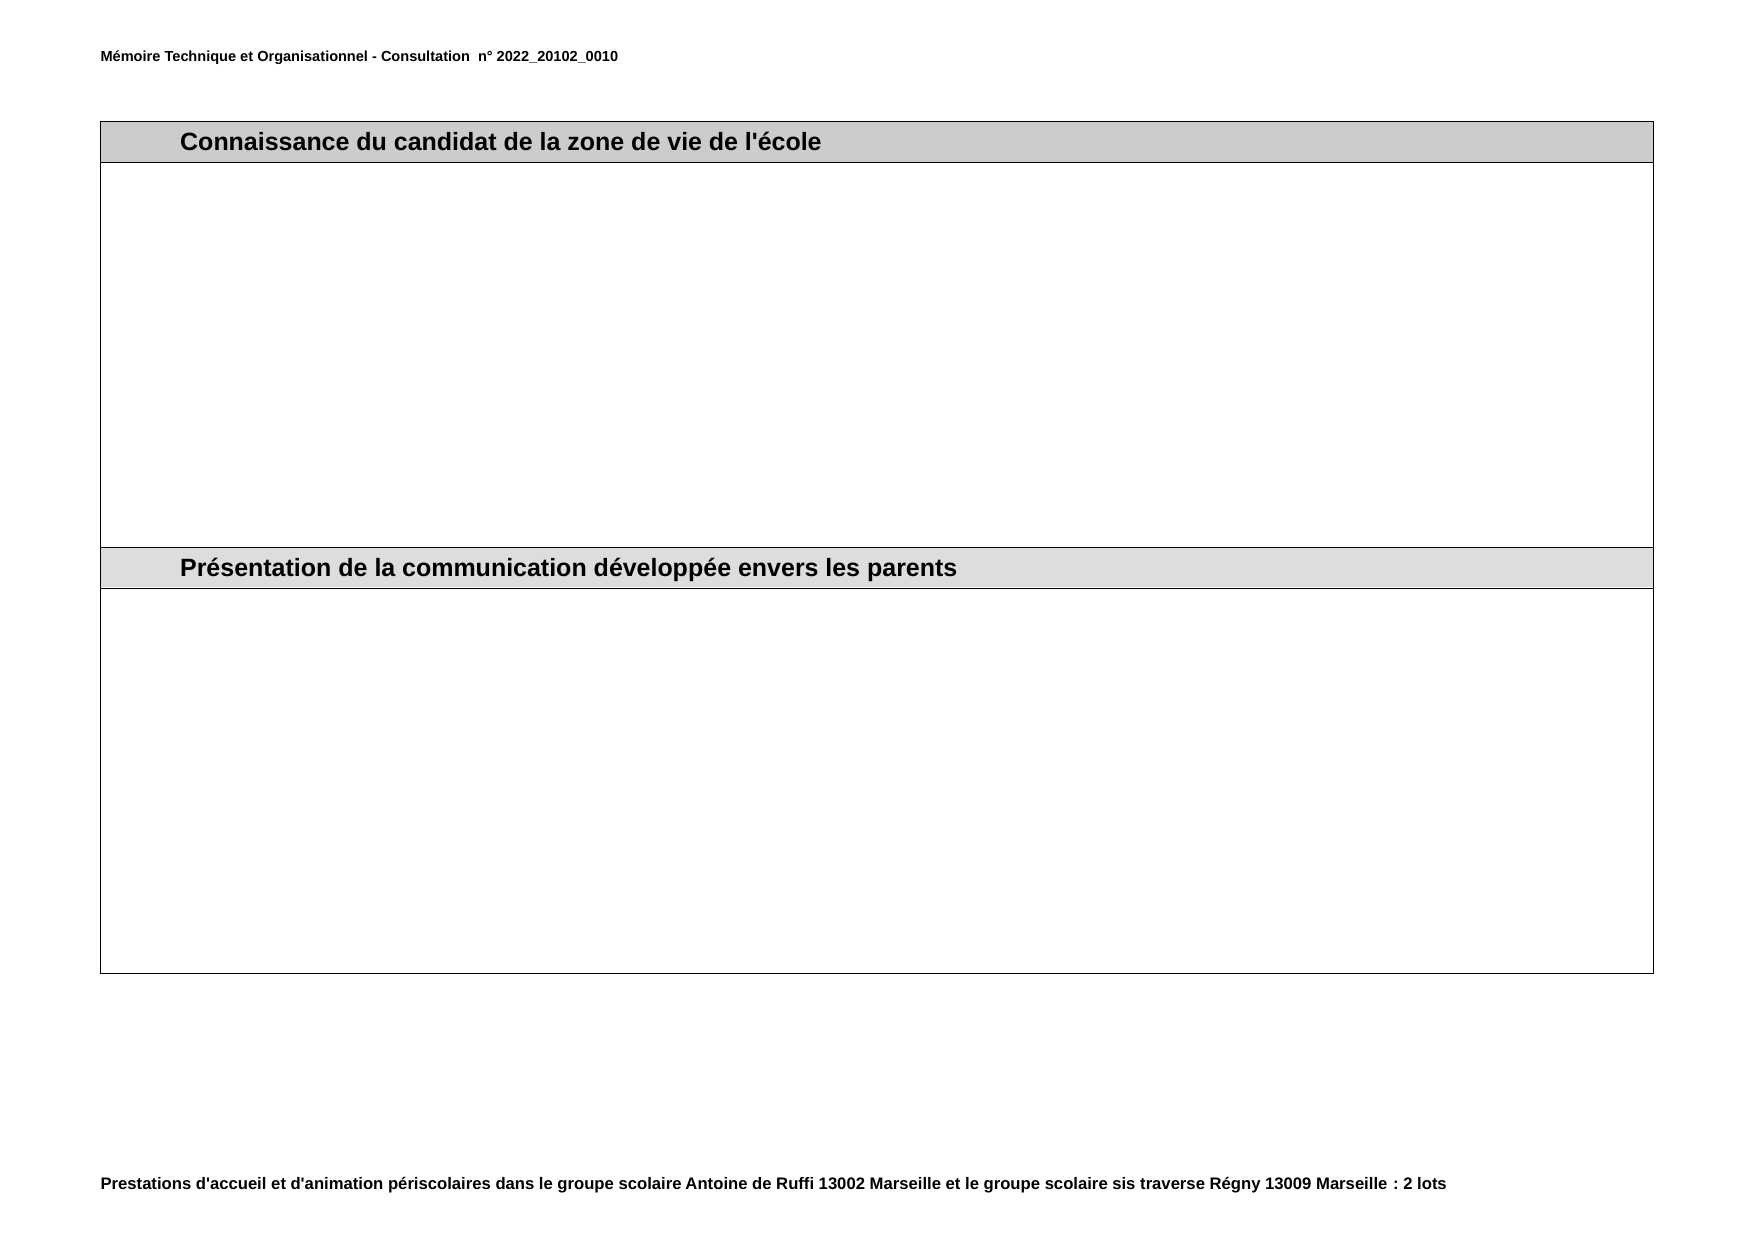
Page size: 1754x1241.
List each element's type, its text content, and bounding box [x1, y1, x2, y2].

table_cell [101, 589, 1653, 973]
table_cell Connaissance du candidat de la zone de vie de l'école [101, 122, 1653, 162]
table_cell Présentation de la communication développée envers les parents [101, 548, 1653, 587]
table_cell [101, 163, 1653, 547]
